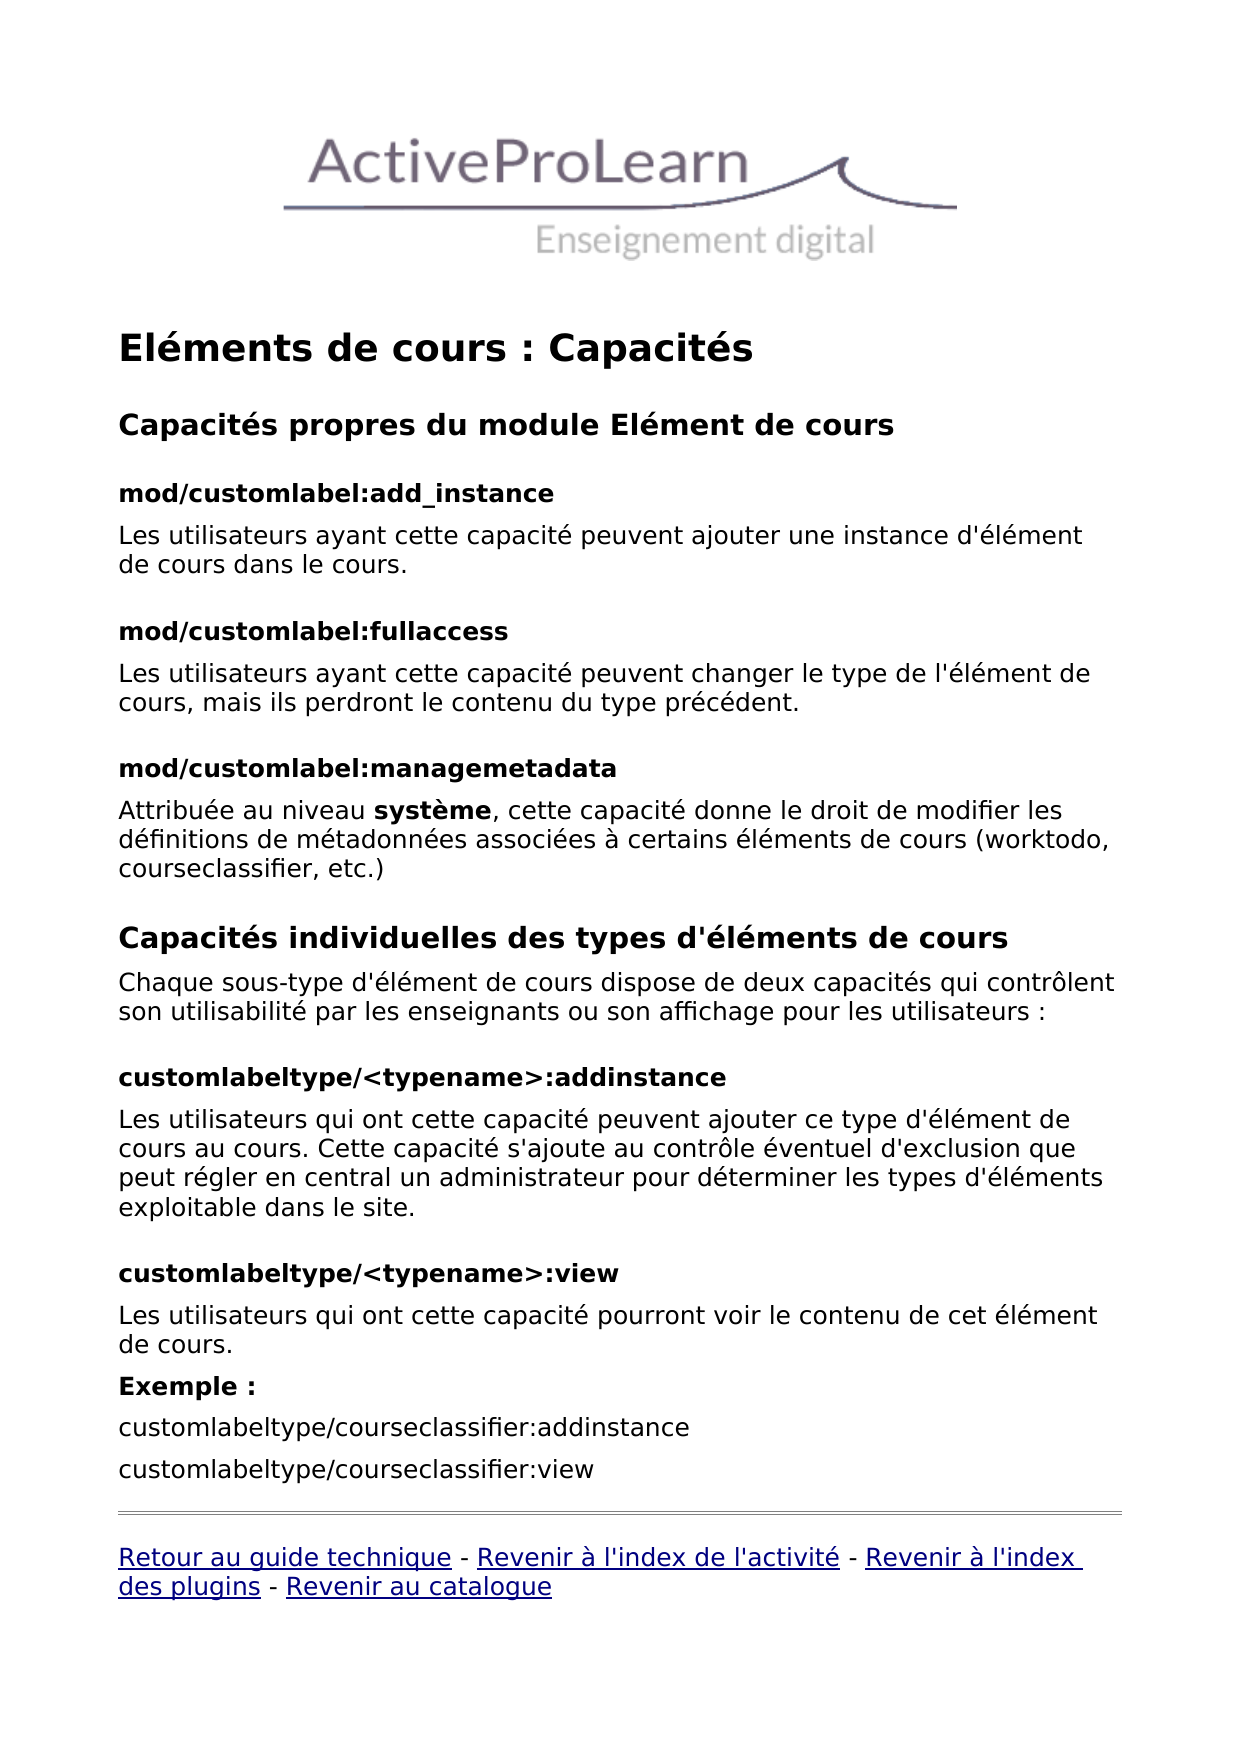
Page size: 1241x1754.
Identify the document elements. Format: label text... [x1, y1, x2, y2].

subtitle mod/customlabel:managemetadata [118, 754, 1122, 784]
text Chaque sous-type d'élément de cours dispose de deux capacités qui contrôlent son utilisabilité par les enseignants ou son affichage pour les utilisateurs : [118, 968, 1122, 1026]
subtitle Capacités individuelles des types d'éléments de cours [118, 921, 1122, 955]
subtitle Eléments de cours : Capacités [118, 327, 1122, 371]
subtitle mod/customlabel:fullaccess [118, 617, 1122, 646]
text customlabeltype/courseclassifier:addinstance [118, 1413, 1122, 1443]
subtitle customlabeltype/<typename>:addinstance [118, 1063, 1122, 1093]
text Attribuée au niveau système, cette capacité donne le droit de modifier les définitions de métadonnées associées à certains éléments de cours (worktodo, courseclassifier, etc.) [118, 796, 1122, 884]
picture [283, 118, 957, 261]
subtitle customlabeltype/<typename>:view [118, 1259, 1122, 1288]
subtitle mod/customlabel:add_instance [118, 479, 1122, 509]
text Les utilisateurs qui ont cette capacité pourront voir le contenu de cet élément de cours. [118, 1301, 1122, 1359]
text Les utilisateurs ayant cette capacité peuvent ajouter une instance d'élément de cours dans le cours. [118, 521, 1122, 579]
text customlabeltype/courseclassifier:view [118, 1455, 1122, 1484]
subtitle Capacités propres du module Elément de cours [118, 408, 1122, 442]
text Retour au guide technique - Revenir à l'index de l'activité - Revenir à l'index des plugins - Revenir au catalogue [118, 1543, 1122, 1602]
text Exemple : [118, 1372, 1122, 1401]
text Les utilisateurs qui ont cette capacité peuvent ajouter ce type d'élément de cours au cours. Cette capacité s'ajoute au contrôle éventuel d'exclusion que peut régler en central un administrateur pour déterminer les types d'éléments exploitable dans le site. [118, 1105, 1122, 1222]
text Les utilisateurs ayant cette capacité peuvent changer le type de l'élément de cours, mais ils perdront le contenu du type précédent. [118, 659, 1122, 717]
